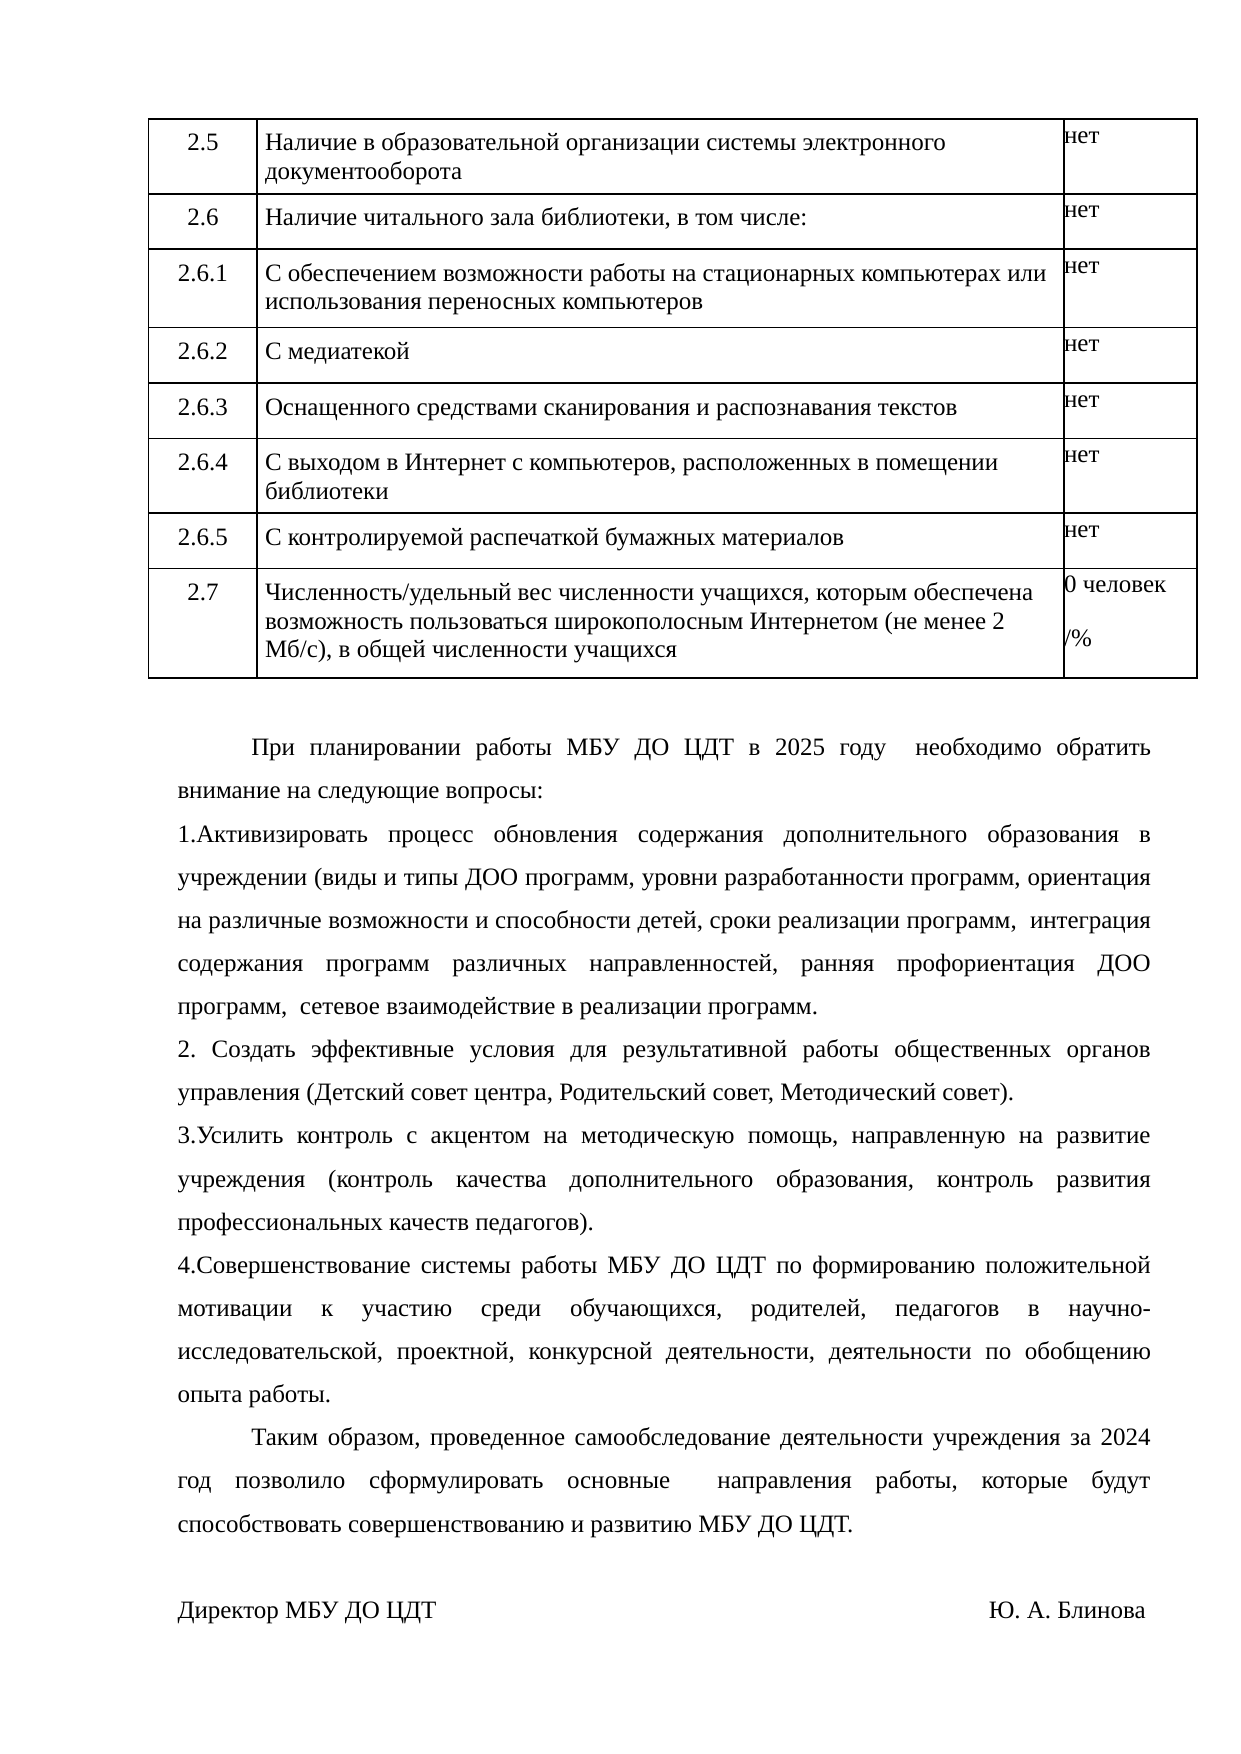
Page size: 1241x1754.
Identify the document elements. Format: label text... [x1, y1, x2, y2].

table_cell нет [1065, 328, 1196, 382]
table_cell 2.6.3 [149, 384, 256, 438]
table_cell 2.6.4 [149, 439, 256, 512]
table_cell Наличие в образовательной организации системы электронного документооборота [258, 120, 1063, 193]
text 2. Создать эффективные условия для результативной работы общественных органов управления (Детский совет центра, Родительский совет, Методический совет). [177, 1034, 1152, 1106]
table_cell нет [1065, 384, 1196, 438]
table_cell 0 человек /% [1065, 569, 1196, 677]
table_cell 2.6.1 [149, 250, 256, 327]
table_cell Наличие читального зала библиотеки, в том числе: [258, 195, 1063, 248]
table_cell нет [1065, 195, 1196, 248]
text 4.Совершенствование системы работы МБУ ДО ЦДТ по формированию положительной мотивации к участию среди обучающихся, родителей, педагогов в научно- исследовательской, проектной, конкурсной деятельности, деятельности по обобщению опыта работы. [177, 1250, 1152, 1408]
table_cell С контролируемой распечаткой бумажных материалов [258, 514, 1063, 568]
table_cell С обеспечением возможности работы на стационарных компьютерах или использования переносных компьютеров [258, 250, 1063, 327]
table_cell 2.6.2 [149, 328, 256, 382]
text Таким образом, проведенное самообследование деятельности учреждения за 2024 год позволило сформулировать основные направления работы, которые будут способствовать совершенствованию и развитию МБУ ДО ЦДТ. [177, 1422, 1152, 1537]
table_cell Оснащенного средствами сканирования и распознавания текстов [258, 384, 1063, 438]
table_cell 2.6.5 [149, 514, 256, 568]
text 3.Усилить контроль с акцентом на методическую помощь, направленную на развитие учреждения (контроль качества дополнительного образования, контроль развития профессиональных качеств педагогов). [177, 1121, 1152, 1236]
table_cell нет [1065, 514, 1196, 568]
table_cell 2.5 [149, 120, 256, 193]
table_cell 2.6 [149, 195, 256, 248]
table_cell нет [1065, 439, 1196, 512]
table_cell 2.7 [149, 569, 256, 677]
table_cell Численность/удельный вес численности учащихся, которым обеспечена возможность пользоваться широкополосным Интернетом (не менее 2 Мб/с), в общей численности учащихся [258, 569, 1063, 677]
text 1.Активизировать процесс обновления содержания дополнительного образования в учреждении (виды и типы ДОО программ, уровни разработанности программ, ориентация на различные возможности и способности детей, сроки реализации программ, интеграция содержания программ различных направленностей, ранняя профориентация ДОО программ, сетевое взаимодействие в реализации программ. [177, 819, 1152, 1020]
text Директор МБУ ДО ЦДТ Ю. А. Блинова [177, 1595, 1152, 1624]
table_cell С медиатекой [258, 328, 1063, 382]
table_cell нет [1065, 120, 1196, 193]
table_cell нет [1065, 250, 1196, 327]
text При планировании работы МБУ ДО ЦДТ в 2025 году необходимо обратить внимание на следующие вопросы: [177, 732, 1152, 804]
table_cell С выходом в Интернет с компьютеров, расположенных в помещении библиотеки [258, 439, 1063, 512]
